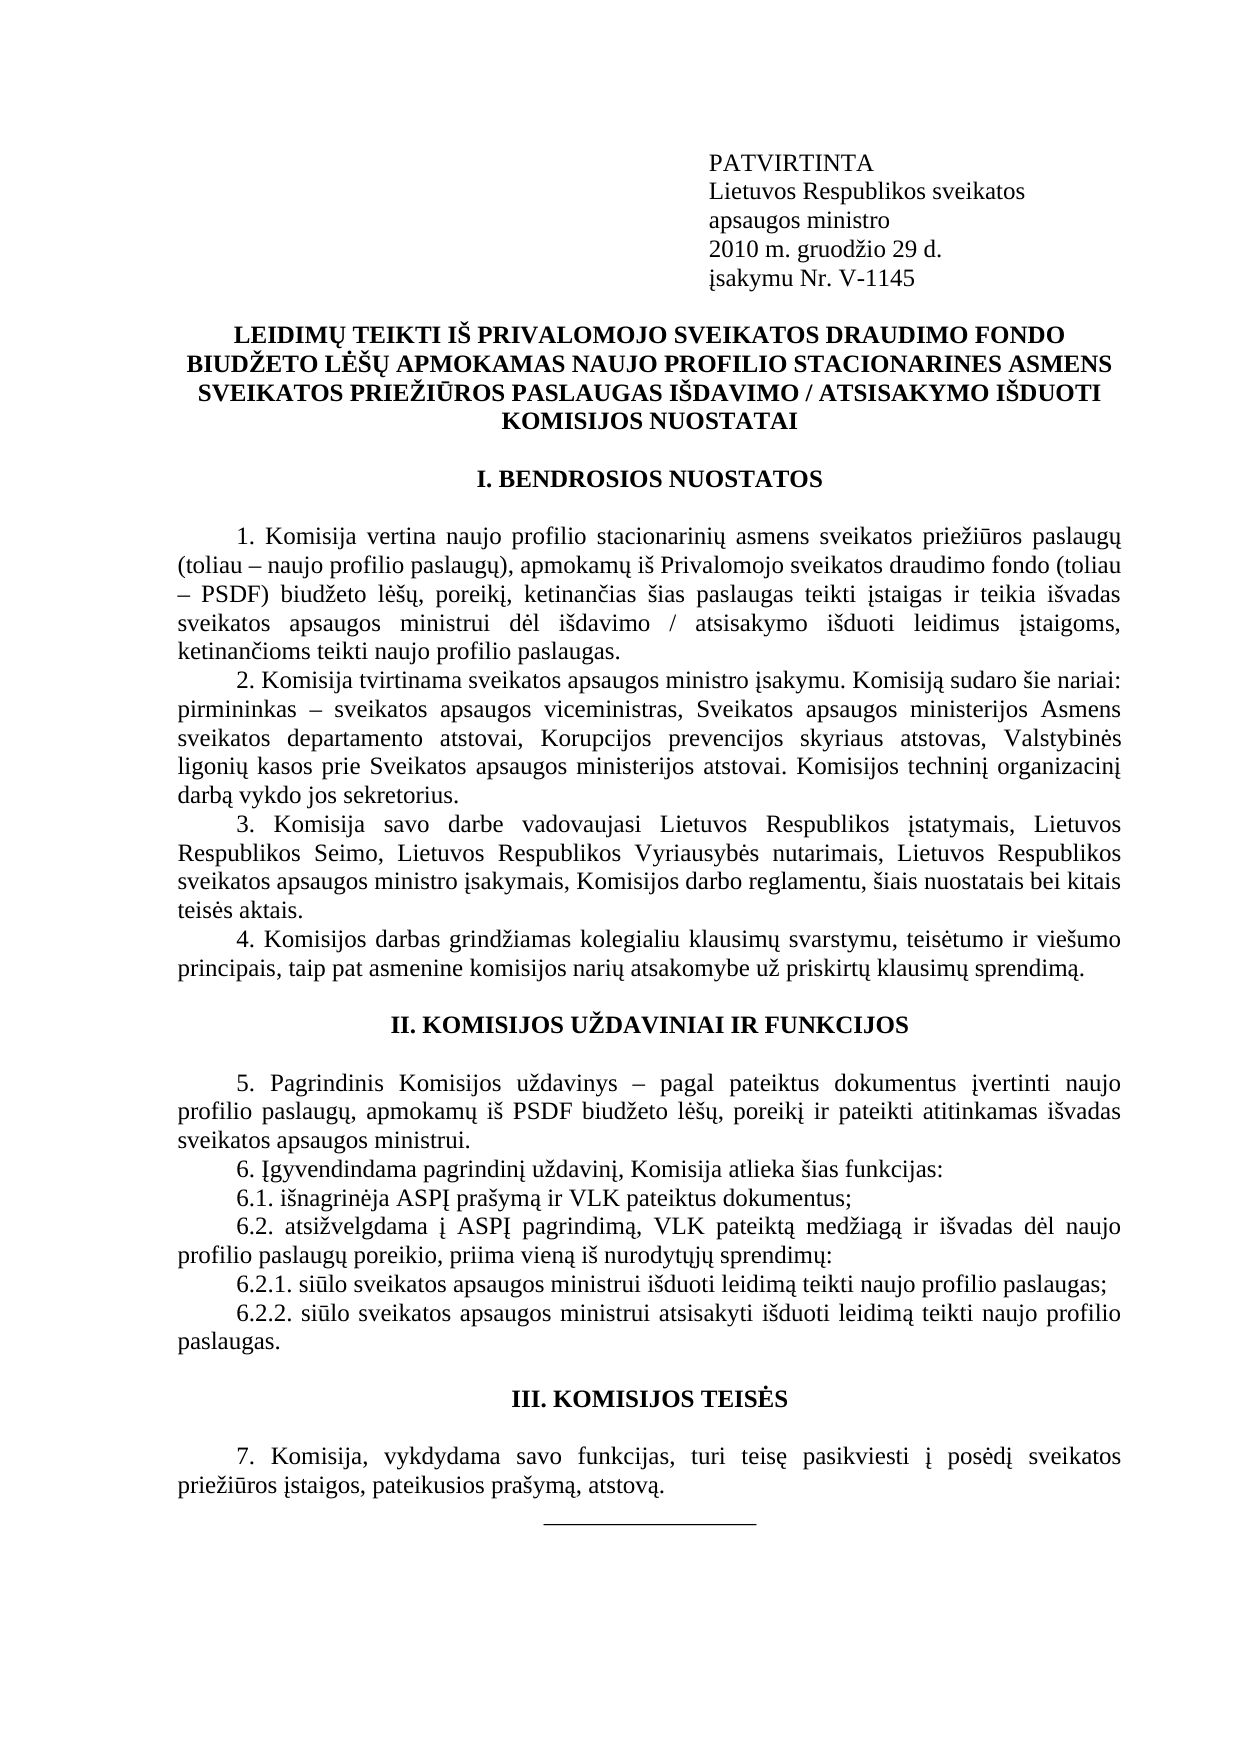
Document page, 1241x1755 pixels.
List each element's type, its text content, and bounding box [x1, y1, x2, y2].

text 6.1. išnagrinėja ASPĮ prašymą ir VLK pateiktus dokumentus; [177, 1183, 1122, 1211]
text PATVIRTINTA [709, 148, 1122, 176]
text III. KOMISIJOS TEISĖS [177, 1384, 1122, 1413]
text 4. Komisijos darbas grindžiamas kolegialiu klausimų svarstymu, teisėtumo ir viešumo principais, taip pat asmenine komisijos narių atsakomybe už priskirtų klausimų sprendimą. [177, 924, 1122, 981]
text 2010 m. gruodžio 29 d. [177, 234, 1122, 263]
text _________________ [177, 1499, 1122, 1528]
text 5. Pagrindinis Komisijos uždavinys – pagal pateiktus dokumentus įvertinti naujo profilio paslaugų, apmokamų iš PSDF biudžeto lėšų, poreikį ir pateikti atitinkamas išvadas sveikatos apsaugos ministrui. [177, 1068, 1122, 1154]
text 6.2. atsižvelgdama į ASPĮ pagrindimą, VLK pateiktą medžiagą ir išvadas dėl naujo profilio paslaugų poreikio, priima vieną iš nurodytųjų sprendimų: [177, 1211, 1122, 1269]
text 7. Komisija, vykdydama savo funkcijas, turi teisę pasikviesti į posėdį sveikatos priežiūros įstaigos, pateikusios prašymą, atstovą. [177, 1441, 1122, 1499]
text 6.2.2. siūlo sveikatos apsaugos ministrui atsisakyti išduoti leidimą teikti naujo profilio paslaugas. [177, 1298, 1122, 1355]
text 6. Įgyvendindama pagrindinį uždavinį, Komisija atlieka šias funkcijas: [177, 1154, 1122, 1183]
text Lietuvos Respublikos sveikatos [177, 176, 1122, 205]
text 3. Komisija savo darbe vadovaujasi Lietuvos Respublikos įstatymais, Lietuvos Respublikos Seimo, Lietuvos Respublikos Vyriausybės nutarimais, Lietuvos Respublikos sveikatos apsaugos ministro įsakymais, Komisijos darbo reglamentu, šiais nuostatais bei kitais teisės aktais. [177, 809, 1122, 924]
text 1. Komisija vertina naujo profilio stacionarinių asmens sveikatos priežiūros paslaugų (toliau – naujo profilio paslaugų), apmokamų iš Privalomojo sveikatos draudimo fondo (toliau – PSDF) biudžeto lėšų, poreikį, ketinančias šias paslaugas teikti įstaigas ir teikia išvadas sveikatos apsaugos ministrui dėl išdavimo / atsisakymo išduoti leidimus įstaigoms, ketinančioms teikti naujo profilio paslaugas. [177, 521, 1122, 665]
text 6.2.1. siūlo sveikatos apsaugos ministrui išduoti leidimą teikti naujo profilio paslaugas; [177, 1269, 1122, 1298]
text LEIDIMŲ TEIKTI IŠ PRIVALOMOJO SVEIKATOS DRAUDIMO FONDO BIUDŽETO LĖŠŲ APMOKAMAS NAUJO PROFILIO STACIONARINES ASMENS SVEIKATOS PRIEŽIŪROS PASLAUGAS IŠDAVIMO / ATSISAKYMO IŠDUOTI KOMISIJOS NUOSTATAI [177, 320, 1122, 435]
text apsaugos ministro [177, 205, 1122, 234]
text 2. Komisija tvirtinama sveikatos apsaugos ministro įsakymu. Komisiją sudaro šie nariai: pirmininkas – sveikatos apsaugos viceministras, Sveikatos apsaugos ministerijos Asmens sveikatos departamento atstovai, Korupcijos prevencijos skyriaus atstovas, Valstybinės ligonių kasos prie Sveikatos apsaugos ministerijos atstovai. Komisijos techninį organizacinį darbą vykdo jos sekretorius. [177, 665, 1122, 809]
text įsakymu Nr. V-1145 [177, 263, 1122, 291]
text I. BENDROSIOS NUOSTATOS [177, 464, 1122, 493]
text II. KOMISIJOS UŽDAVINIAI IR FUNKCIJOS [177, 1010, 1122, 1039]
